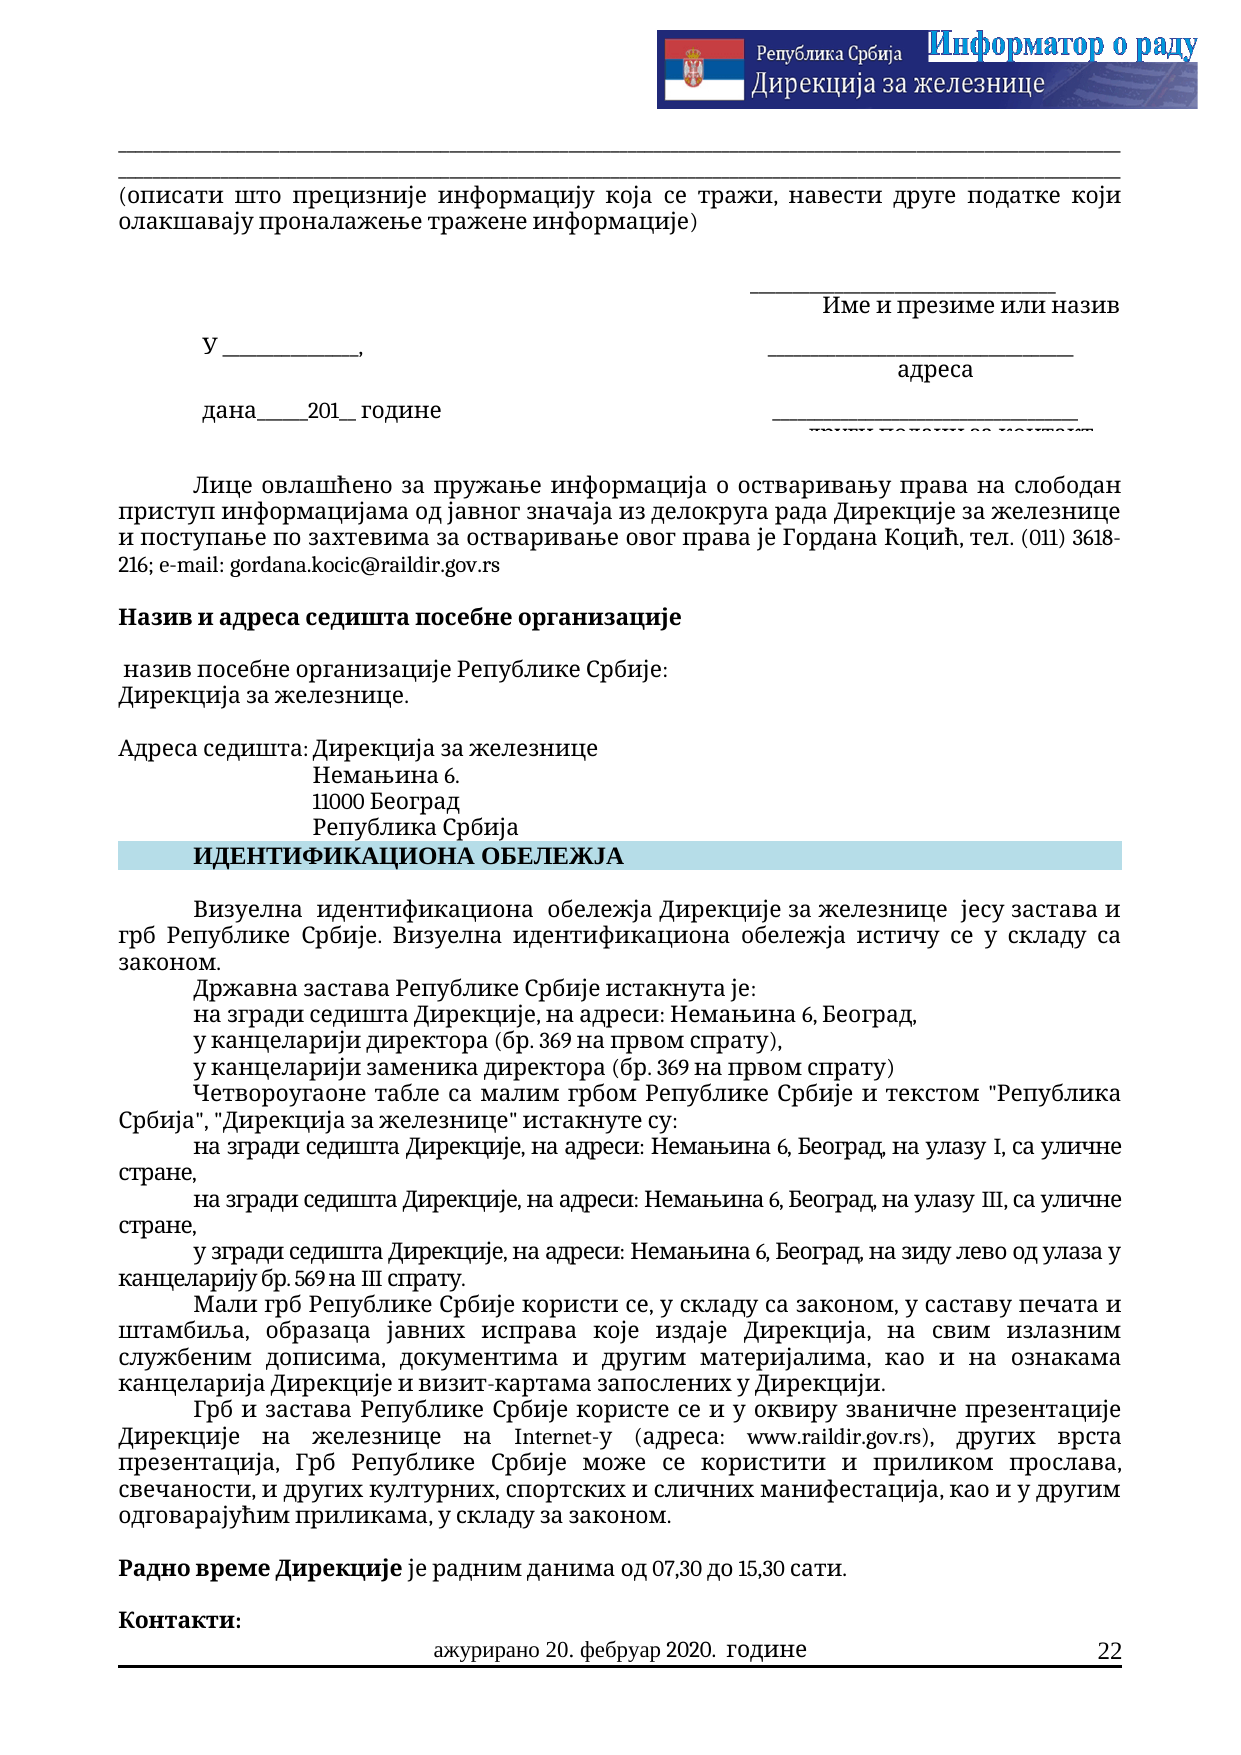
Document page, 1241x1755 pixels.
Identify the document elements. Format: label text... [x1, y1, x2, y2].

text други подаци за контакт [127, 423, 1136, 431]
text на згради седишта Дирекције, на адреси: Немањина 6, Београд, на улазу III, са уличне стране, [118, 1186, 1122, 1239]
text на згради седишта Дирекције, на адреси: Немањина 6, Београд, [118, 1002, 1122, 1028]
text Име и презиме или назив [127, 296, 1136, 318]
text 11000 Београд [118, 789, 1122, 815]
text Адреса седишта: Дирекција за железнице [118, 736, 1122, 762]
text Четвороугаоне табле са малим грбом Републике Србије и текстом "Република Србија", "Дирекција за железнице" истакнуте су: [118, 1081, 1122, 1134]
text ____________________________________________________________________________________________________________________________________________________________________________________________________________________________________________ [118, 130, 1122, 183]
text у канцеларији заменика директора (бр. 369 на првом спрату) [118, 1055, 1122, 1081]
text Визуелна идентификациона обележја Дирекције за железнице јесу застава и грб Републике Србије. Визуелна идентификациона обележја истичу се у складу са законом. [118, 897, 1122, 976]
text Грб и застава Републике Србије користе се и у оквиру званичне презентације Дирекције на железнице на Internet-у (адреса: www.raildir.gov.rs), других врста презентација, Грб Републике Србије може се користити и приликом прослава, свечаности, и других културних, спортских и сличних манифестација, као и у другим одговарајућим приликама, у складу за законом. [118, 1397, 1122, 1529]
text Немањина 6. [118, 762, 1122, 789]
text ____________________________________ [127, 273, 1136, 296]
text Дирекција за железнице. [118, 683, 1122, 710]
text Мали грб Републике Србије користи се, у складу са законом, у саставу печата и штамбиља, образаца јавних исправа које издаје Дирекција, на свим излазним службеним дописима, документима и другим материјалима, као и на ознакама канцеларија Дирекције и визит-картама запослених у Дирекцији. [118, 1292, 1122, 1397]
text Контакти: [118, 1608, 1122, 1634]
text (описати што прецизније информацију која се тражи, навести друге податке који олакшавају проналажење тражене информације) [118, 183, 1122, 235]
text дана______201__ године ____________________________________ [127, 401, 1136, 423]
text назив посебне организације Републике Србије: [118, 657, 1122, 683]
subtitle Идентификациона обележја [118, 841, 1122, 870]
text Република Србија [118, 815, 1122, 841]
text Лице овлашћено за пружање информација о остваривању права на слободан приступ информацијама од јавног значаја из делокруга рада Дирекције за железнице и поступање по захтевима за остваривање овог права је Гордана Коцић, тел. (011) 3618-216; e-mail: gordana.kocic@raildir.gov.rs [118, 472, 1122, 578]
text на згради седишта Дирекције, на адреси: Немањина 6, Београд, на улазу I, са уличне стране, [118, 1134, 1122, 1186]
text Државна застава Републике Србије истакнута је: [118, 976, 1122, 1002]
text Назив и адреса седишта посебне организације [118, 604, 1122, 631]
text Радно време Дирекције је радним данима од 07,30 до 15,30 сати. [118, 1555, 1122, 1582]
text у згради седишта Дирекције, на адреси: Немањина 6, Београд, на зиду лево од улаза у канцеларију бр. 569 на III спрату. [118, 1239, 1122, 1292]
text у канцеларији директора (бр. 369 на првом спрату), [118, 1028, 1122, 1055]
text адреса [127, 359, 1136, 382]
text У ________________, ____________________________________ [127, 337, 1136, 359]
